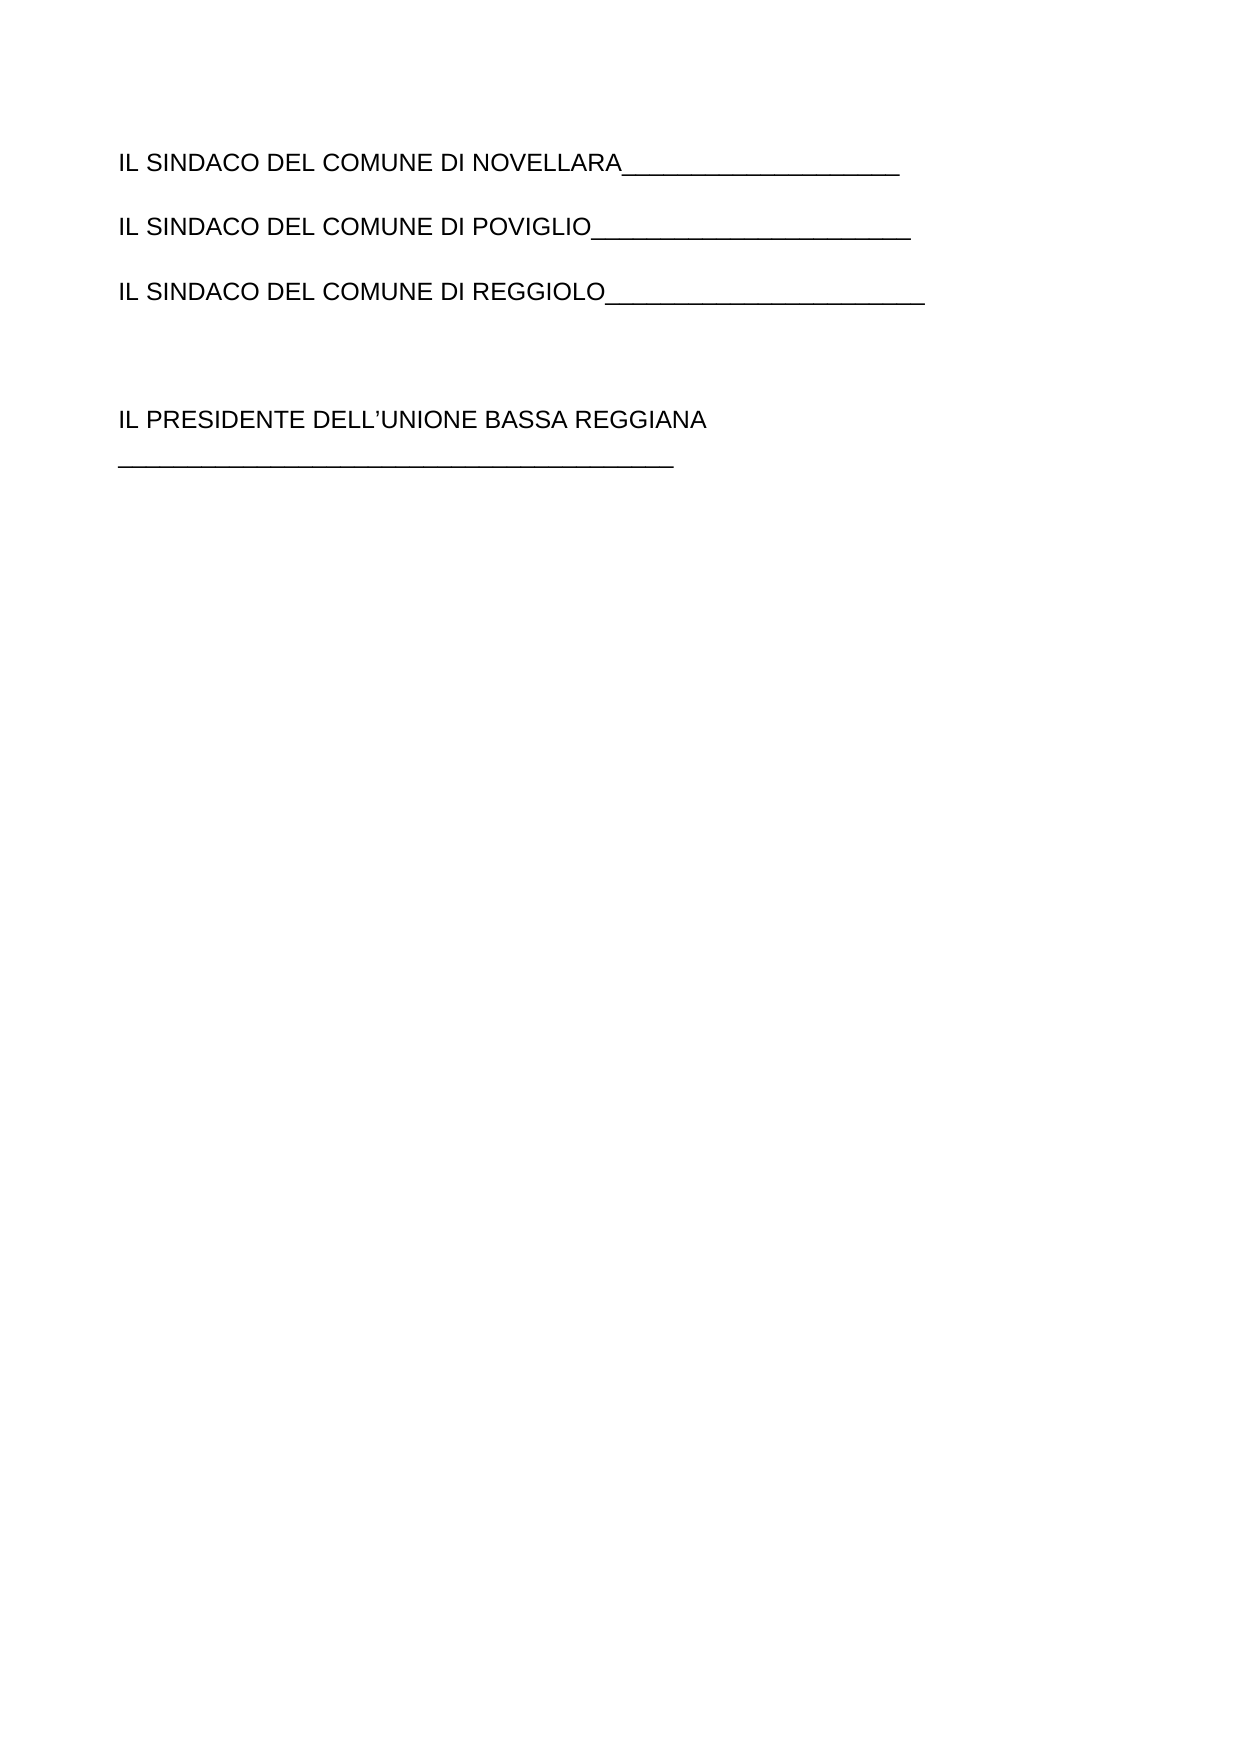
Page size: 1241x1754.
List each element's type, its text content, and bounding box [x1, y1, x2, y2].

text IL SINDACO DEL COMUNE DI REGGIOLO_______________________ [118, 277, 1122, 305]
text IL SINDACO DEL COMUNE DI POVIGLIO_______________________ [118, 212, 1122, 241]
text IL PRESIDENTE DELL’UNIONE BASSA REGGIANA ________________________________________ [118, 406, 1122, 469]
text IL SINDACO DEL COMUNE DI NOVELLARA____________________ [118, 148, 1122, 176]
